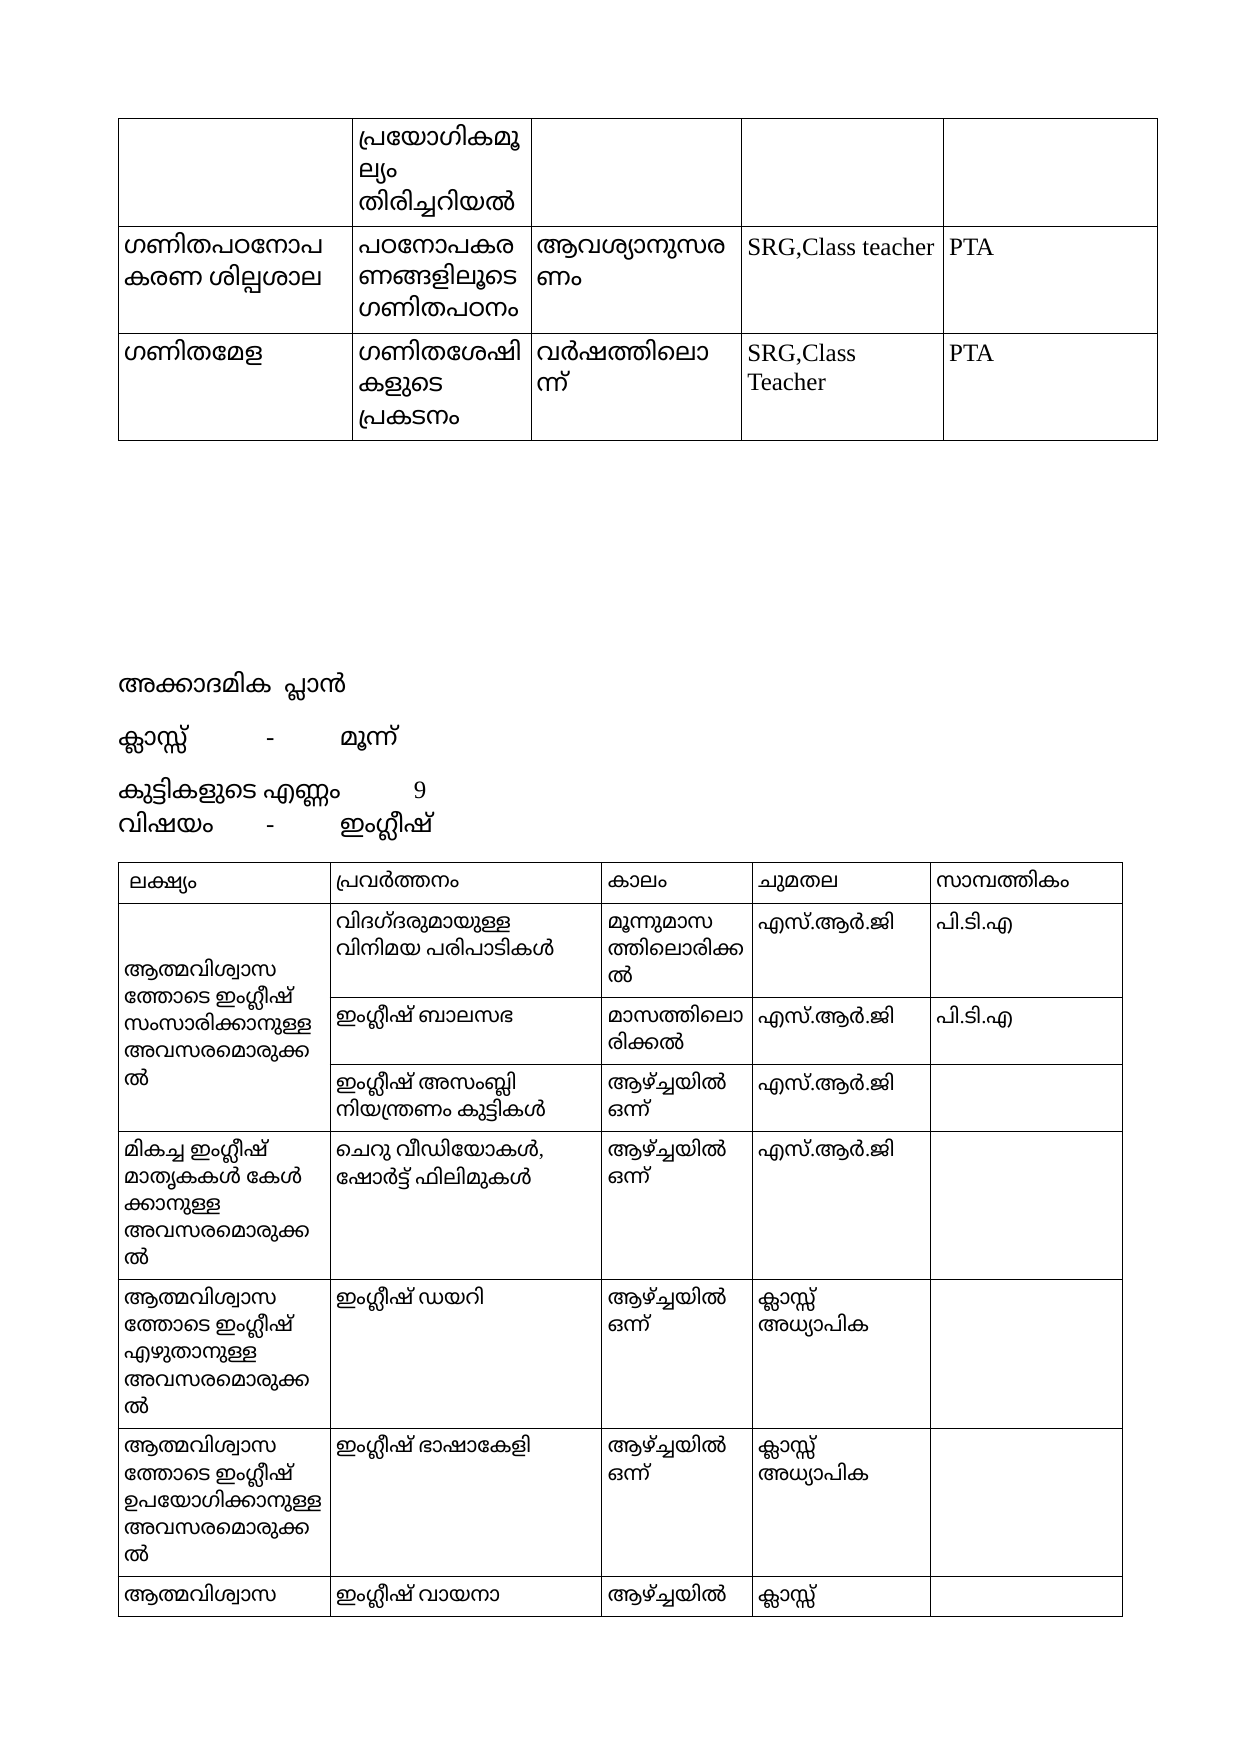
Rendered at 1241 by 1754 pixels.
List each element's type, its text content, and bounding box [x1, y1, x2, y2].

table_cell ക്ലാസ്സ് അധ്യാപിക [753, 1280, 930, 1427]
table_header പ്രവര്‍ത്തനം [331, 863, 601, 903]
text വിഷയം - ഇംഗ്ലീഷ് [118, 809, 1122, 843]
table_cell ഗണിതശേഷികളുടെ പ്രകടനം [353, 334, 531, 440]
table_cell [119, 119, 352, 226]
table_cell ആഴ്ച്ചയില്‍ [602, 1577, 752, 1616]
text ക്ലാസ്സ് - മൂന്ന് [118, 722, 1122, 756]
table_cell പ്രയോഗികമൂല്യം തിരിച്ചറിയൽ [353, 119, 531, 226]
table_cell [931, 1280, 1122, 1427]
text അക്കാദമിക പ്ലാന്‍ [118, 671, 1122, 703]
table_cell മാസത്തിലൊരിക്കല്‍ [602, 998, 752, 1064]
table_cell ആവശ്യാനുസരണം [532, 227, 741, 332]
table_cell ആഴ്ച്ചയില്‍ ഒന്ന് [602, 1132, 752, 1279]
table_cell ഇംഗ്ലീഷ് വായനാ [331, 1577, 601, 1616]
table_cell എസ്.ആര്‍.ജി [753, 998, 930, 1064]
table_cell PTA [944, 227, 1157, 332]
table_cell ചെറു വീഡിയോകള്‍, ഷോര്‍ട്ട് ഫിലിമുകള്‍ [331, 1132, 601, 1279]
table_cell [742, 119, 943, 226]
table_cell ഇംഗ്ലീഷ് അസംബ്ലി നിയന്ത്രണം കുട്ടികള്‍ [331, 1065, 601, 1131]
table_cell ഗണിതമേള [119, 334, 352, 440]
table_header ലക്ഷ്യം [119, 863, 330, 903]
table_header കാലം [602, 863, 752, 903]
table_header ചുമതല [753, 863, 930, 903]
table_cell SRG,Class Teacher [742, 334, 943, 440]
table_cell പി.ടി.എ [931, 904, 1122, 997]
table_cell ആഴ്ച്ചയില്‍ ഒന്ന് [602, 1280, 752, 1427]
table_cell [931, 1429, 1122, 1576]
table_cell [944, 119, 1157, 226]
table_cell ആത്മവിശ്വാസത്തോടെ ഇംഗ്ലീഷ് ഉപയോഗിക്കാനുള്ള അവസരമൊരുക്കല്‍ [119, 1429, 330, 1576]
table_cell പി.ടി.എ [931, 998, 1122, 1064]
table_cell വർഷത്തിലൊന്ന് [532, 334, 741, 440]
table_cell ആത്മവിശ്വാസത്തോടെ ഇംഗ്ലീഷ് എഴുതാനുള്ള അവസരമൊരുക്കല്‍ [119, 1280, 330, 1427]
table_cell ക്ലാസ്സ് അധ്യാപിക [753, 1429, 930, 1576]
table_cell ആത്മവിശ്വാസത്തോടെ ഇംഗ്ലീഷ് സംസാരിക്കാനുള്ള അവസരമൊരുക്കല്‍ [119, 904, 330, 1131]
table_cell [931, 1065, 1122, 1131]
table_cell എസ്.ആര്‍.ജി [753, 1065, 930, 1131]
table_cell ആത്മവിശ്വാസ [119, 1577, 330, 1616]
table_cell മൂന്നുമാസത്തിലൊരിക്കല്‍ [602, 904, 752, 997]
table_cell PTA [944, 334, 1157, 440]
table_cell ക്ലാസ്സ് [753, 1577, 930, 1616]
text കുട്ടികളുടെ എണ്ണം 9 [118, 776, 1122, 809]
table_cell ഗണിതപഠനോപകരണ ശില്പശാല [119, 227, 352, 332]
table_cell ഇംഗ്ലീഷ് ബാലസഭ [331, 998, 601, 1064]
table_cell [931, 1132, 1122, 1279]
table_cell എസ്.ആര്‍.ജി [753, 1132, 930, 1279]
table_cell ആഴ്ച്ചയില്‍ ഒന്ന് [602, 1429, 752, 1576]
table_header സാമ്പത്തികം [931, 863, 1122, 903]
table_cell വിദഗ്ദരുമായുള്ള വിനിമയ പരിപാടികള്‍ [331, 904, 601, 997]
table_cell ഇംഗ്ലീഷ് ഭാഷാകേളി [331, 1429, 601, 1576]
table_cell മികച്ച ഇംഗ്ലീഷ് മാതൃകകള്‍ കേള്‍ക്കാനുള്ള അവസരമൊരുക്കല്‍ [119, 1132, 330, 1279]
table_cell [931, 1577, 1122, 1616]
table_cell ആഴ്ച്ചയില്‍ ഒന്ന് [602, 1065, 752, 1131]
table_cell എസ്.ആര്‍.ജി [753, 904, 930, 997]
table_cell ഇംഗ്ലീഷ് ഡയറി [331, 1280, 601, 1427]
table_cell [532, 119, 741, 226]
table_cell SRG,Class teacher [742, 227, 943, 332]
table_cell പഠനോപകരണങ്ങളിലൂടെ ഗണിതപഠനം [353, 227, 531, 332]
